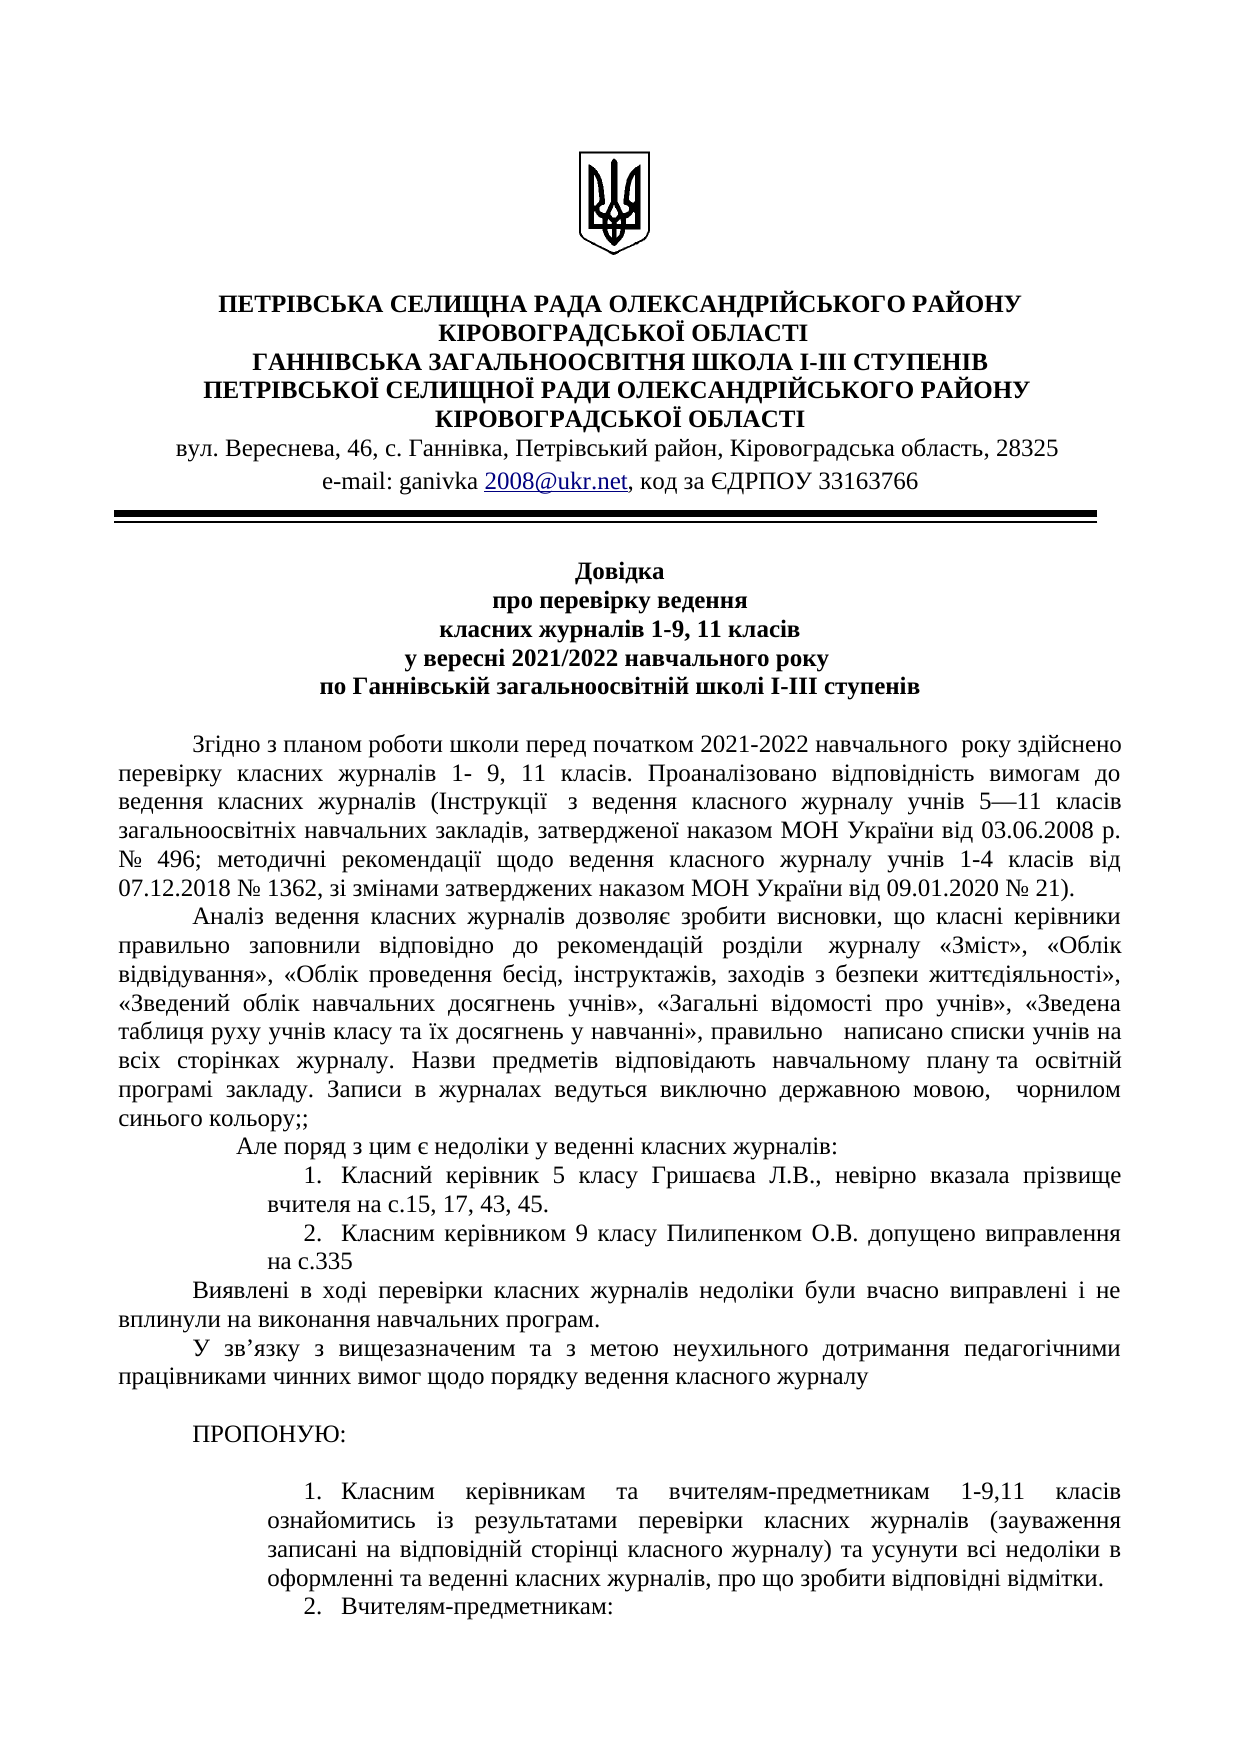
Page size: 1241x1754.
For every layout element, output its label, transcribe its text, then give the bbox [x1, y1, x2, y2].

text вул. Вереснева, 46, с. Ганнівка, Петрівський район, Кіровоградська область, 28325 [118, 433, 1122, 462]
text Але поряд з цим є недоліки у веденні класних журналів: [118, 1131, 1122, 1160]
text Довідка [118, 556, 1122, 585]
text ГАННІВСЬКА ЗАГАЛЬНООСВІТНЯ ШКОЛА І-ІІІ СТУПЕНІВ [118, 347, 1122, 375]
list Класним керівником 9 класу Пилипенком О.В. допущено виправлення на с.335 [229, 1218, 1122, 1275]
text у вересні 2021/2022 навчального року [118, 643, 1122, 671]
text У зв’язку з вищезазначеним та з метою неухильного дотримання педагогічними працівниками чинних вимог щодо порядку ведення класного журналу [118, 1333, 1122, 1390]
text КІРОВОГРАДСЬКОЇ ОБЛАСТІ [118, 318, 1122, 347]
text про перевірку ведення [118, 585, 1122, 614]
text Аналіз ведення класних журналів дозволяє зробити висновки, що класні керівники правильно заповнили відповідно до рекомендацій розділи журналу «Зміст», «Облік відвідування», «Облік проведення бесід, інструктажів, заходів з безпеки життєдіяльності», «Зведений облік навчальних досягнень учнів», «Загальні відомості про учнів», «Зведена таблиця руху учнів класу та їх досягнень у навчанні», правильно написано списки учнів на всіх сторінках жур­налу. Назви предметів відповідають навчальному плану та освітній програмі закладу. Записи в журналах ведуться виключно державною мовою, чорнилом синього кольору;; [118, 901, 1122, 1131]
text e-mail: ganivka 2008@ukr.net, код за ЄДРПОУ 33163766 [118, 466, 1122, 494]
text Згідно з планом роботи школи перед початком 2021-2022 навчального року здійснено перевірку класних журналів 1- 9, 11 класів. Проаналізовано відповідність вимогам до ведення класних журналів (Інструкції з ведення класного журналу учнів 5—11 класів загальноосвітніх навчальних закладів, затвердженої наказом МОН України від 03.06.2008 р. № 496; методичні рекомендації щодо ведення класного журналу учнів 1-4 класів від 07.12.2018 № 1362, зі змінами затверджених наказом МОН України від 09.01.2020 № 21). [118, 729, 1122, 901]
text класних журналів 1-9, 11 класів [118, 614, 1122, 643]
text ПРОПОНУЮ: [118, 1419, 1122, 1448]
list Класним керівникам та вчителям-предметникам 1-9,11 класів ознайомитись із результатами перевірки класних журналів (зауваження записані на відповідній сторінці класного журналу) та усунути всі недоліки в оформленні та веденні класних журналів, про що зробити відповідні відмітки. [229, 1476, 1122, 1591]
list Класний керівник 5 класу Гришаєва Л.В., невірно вказала прізвище вчителя на с.15, 17, 43, 45. [229, 1160, 1122, 1218]
text Виявлені в ході перевірки класних журналів недоліки були вчасно виправлені і не вплинули на виконання навчальних програм. [118, 1275, 1122, 1333]
text КІРОВОГРАДСЬКОЇ ОБЛАСТІ [118, 404, 1122, 433]
text ПЕТРІВСЬКОЇ СЕЛИЩНОЇ РАДИ ОЛЕКСАНДРІЙСЬКОГО РАЙОНУ [118, 375, 1122, 404]
list Вчителям-предметникам: [229, 1591, 1122, 1620]
text по Ганнівській загальноосвітній школі І-ІІІ ступенів [118, 671, 1122, 700]
text ПЕТРІВСЬКА СЕЛИЩНА РАДА ОЛЕКСАНДРІЙСЬКОГО РАЙОНУ [118, 289, 1122, 318]
